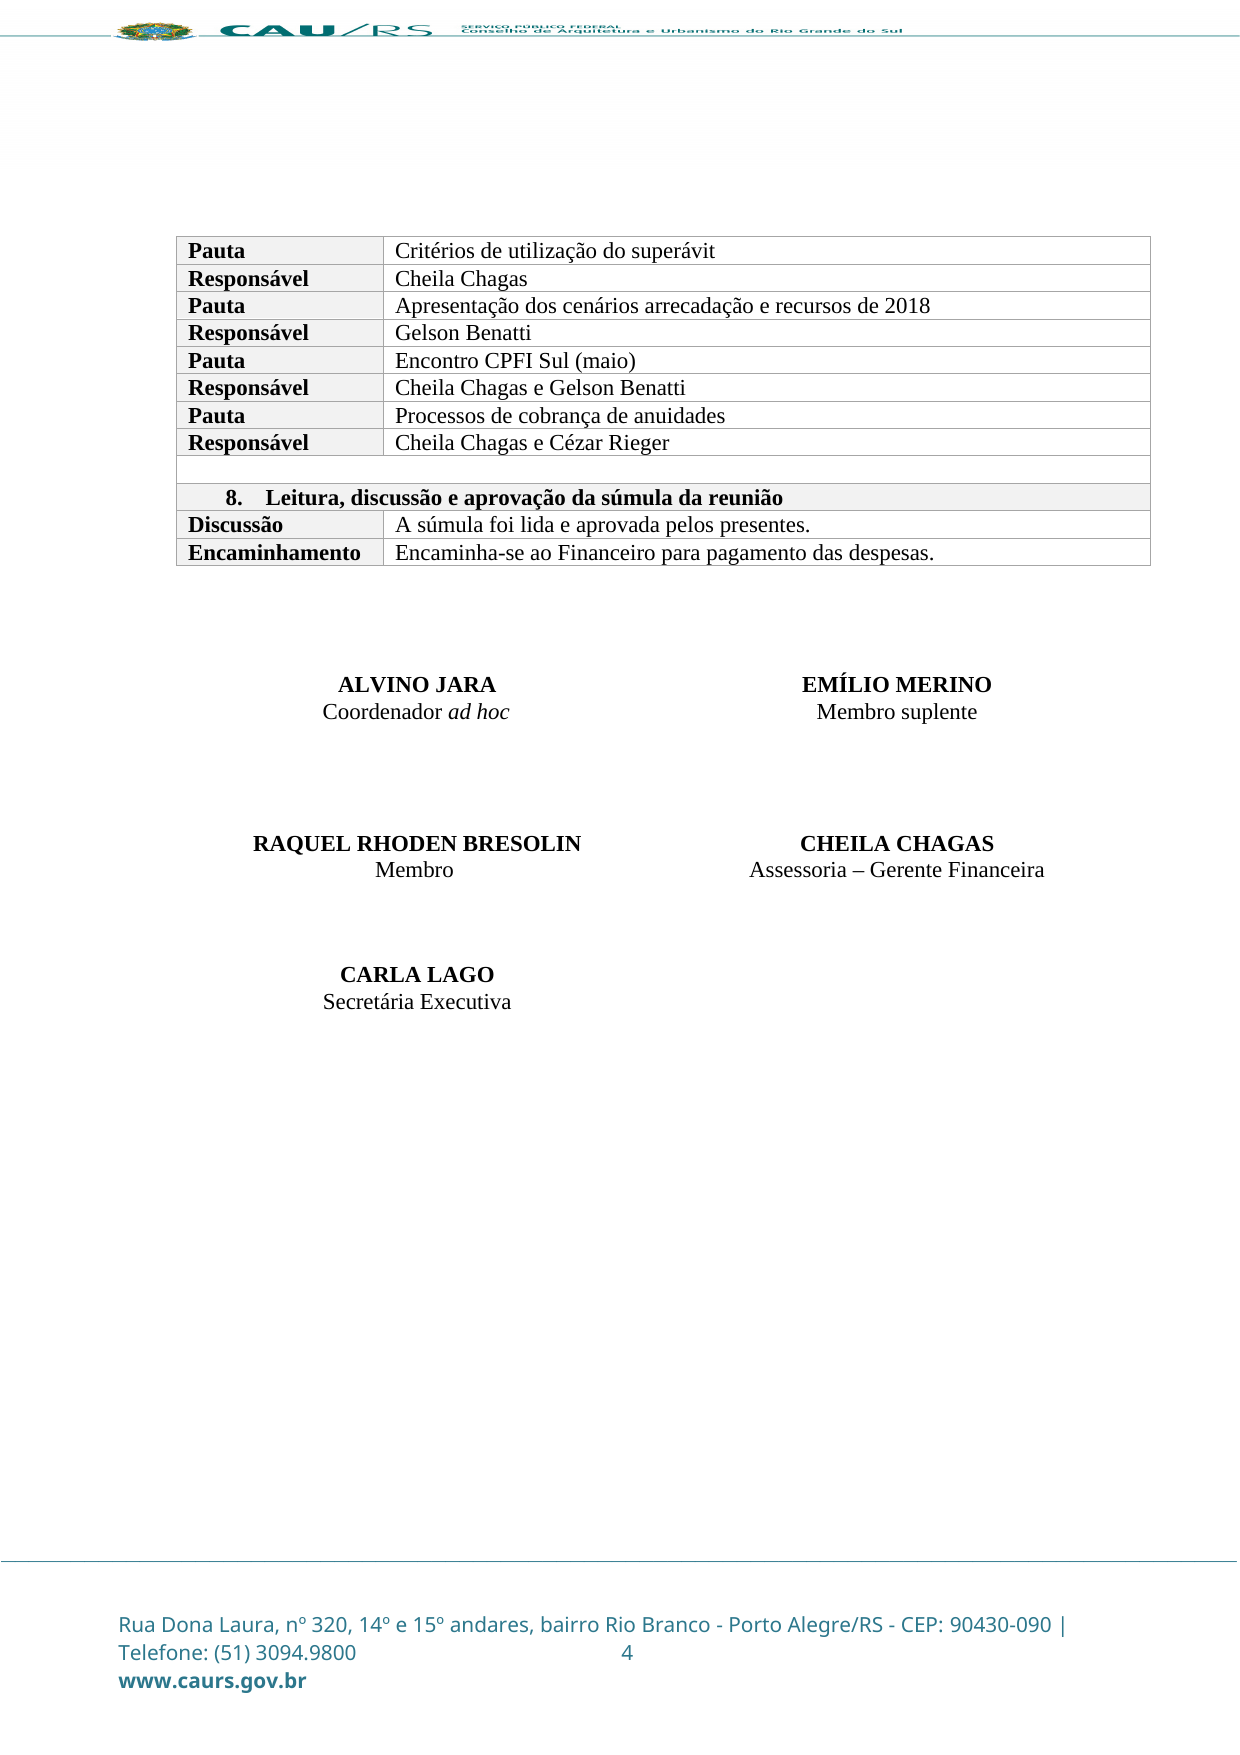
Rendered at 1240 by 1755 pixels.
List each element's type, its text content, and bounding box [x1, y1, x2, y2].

table_cell Cheila Chagas e Cézar Rieger [384, 429, 1150, 455]
table_cell Responsável [177, 429, 383, 455]
table_cell CHEILA CHAGAS Assessoria – Gerente Financeira [657, 751, 1137, 909]
table_cell Encontro CPFI Sul (maio) [384, 347, 1150, 373]
table_cell CARLA LAGO Secretária Executiva [177, 909, 657, 1014]
table_cell Gelson Benatti [384, 320, 1150, 346]
table_cell Responsável [177, 265, 383, 291]
table_cell Responsável [177, 374, 383, 401]
table_cell Cheila Chagas [384, 265, 1150, 291]
table_cell [177, 456, 1150, 483]
table_cell Pauta [177, 402, 383, 428]
table_cell [657, 909, 1137, 1014]
table_cell Encaminhamento [177, 539, 383, 565]
table_cell Processos de cobrança de anuidades [384, 402, 1150, 428]
table_header EMÍLIO MERINO Membro suplente [657, 619, 1137, 751]
table_cell Pauta [177, 347, 383, 373]
table_cell Discussão [177, 511, 383, 538]
table_cell Critérios de utilização do superávit [384, 237, 1150, 264]
table_cell Apresentação dos cenários arrecadação e recursos de 2018 [384, 292, 1150, 318]
table_cell Encaminha-se ao Financeiro para pagamento das despesas. [384, 539, 1150, 565]
table_cell RAQUEL RHODEN BRESOLIN Membro [177, 751, 657, 909]
table_cell A súmula foi lida e aprovada pelos presentes. [384, 511, 1150, 538]
table_cell Responsável [177, 320, 383, 346]
table_cell Pauta [177, 237, 383, 264]
table_cell Cheila Chagas e Gelson Benatti [384, 374, 1150, 401]
table_header ALVINO JARA Coordenador ad hoc [177, 619, 657, 751]
table_cell Leitura, discussão e aprovação da súmula da reunião [177, 484, 1150, 510]
table_cell Pauta [177, 292, 383, 318]
